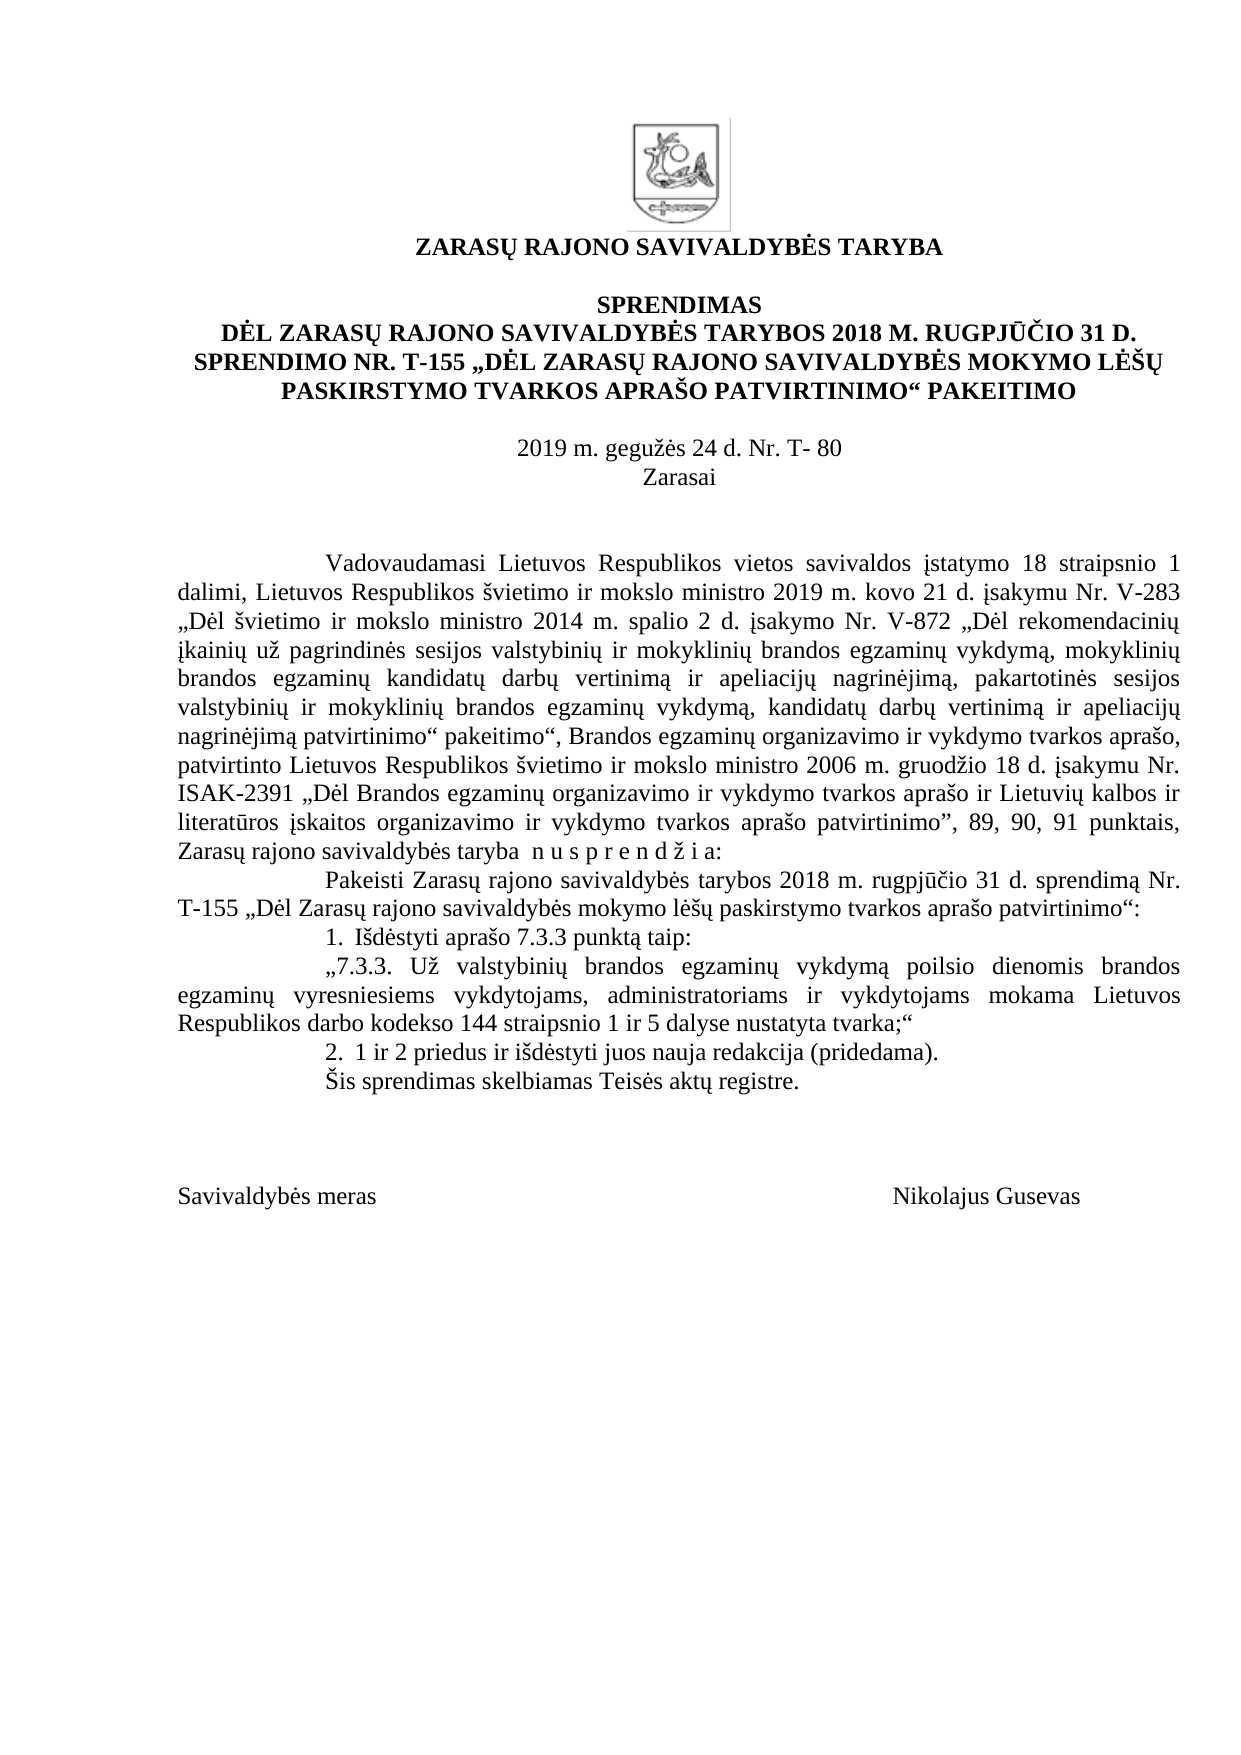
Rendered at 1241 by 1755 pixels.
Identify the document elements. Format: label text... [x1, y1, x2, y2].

text Pakeisti Zarasų rajono savivaldybės tarybos 2018 m. rugpjūčio 31 d. sprendimą Nr. T-155 „Dėl Zarasų rajono savivaldybės mokymo lėšų paskirstymo tvarkos aprašo patvirtinimo“: [177, 865, 1181, 922]
text DĖL ZARASŲ RAJONO SAVIVALDYBĖS TARYBOS 2018 M. RUGPJŪČIO 31 D. SPRENDIMO NR. T-155 „DĖL ZARASŲ RAJONO SAVIVALDYBĖS MOKYMO LĖŠŲ [177, 318, 1181, 376]
text Vadovaudamasi Lietuvos Respublikos vietos savivaldos įstatymo 18 straipsnio 1 dalimi, Lietuvos Respublikos švietimo ir mokslo ministro 2019 m. kovo 21 d. įsakymu Nr. V-283 „Dėl švietimo ir mokslo ministro 2014 m. spalio 2 d. įsakymo Nr. V-872 „Dėl rekomendacinių įkainių už pagrindinės sesijos valstybinių ir mokyklinių brandos egzaminų vykdymą, mokyklinių brandos egzaminų kandidatų darbų vertinimą ir apeliacijų nagrinėjimą, pakartotinės sesijos valstybinių ir mokyklinių brandos egzaminų vykdymą, kandidatų darbų vertinimą ir apeliacijų nagrinėjimą patvirtinimo“ pakeitimo“, Brandos egzaminų organizavimo ir vykdymo tvarkos aprašo, patvirtinto Lietuvos Respublikos švietimo ir mokslo ministro 2006 m. gruodžio 18 d. įsakymu Nr. ISAK-2391 „Dėl Brandos egzaminų organizavimo ir vykdymo tvarkos aprašo ir Lietuvių kalbos ir literatūros įskaitos organizavimo ir vykdymo tvarkos aprašo patvirtinimo”, 89, 90, 91 punktais, Zarasų rajono savivaldybės taryba n u s p r e n d ž i a: [177, 548, 1181, 865]
text Zarasų rajono savivaldybės taryba [177, 232, 1181, 261]
text Šis sprendimas skelbiamas Teisės aktų registre. [177, 1066, 1181, 1095]
text „7.3.3. Už valstybinių brandos egzaminų vykdymą poilsio dienomis brandos egzaminų vyresniesiems vykdytojams, administratoriams ir vykdytojams mokama Lietuvos Respublikos darbo kodekso 144 straipsnio 1 ir 5 dalyse nustatyta tvarka;“ [177, 951, 1181, 1037]
text SPRENDIMAS [177, 290, 1181, 318]
text 2. 1 ir 2 priedus ir išdėstyti juos nauja redakcija (pridedama). [177, 1037, 1181, 1066]
text 1. Išdėstyti aprašo 7.3.3 punktą taip: [325, 922, 1181, 951]
text Zarasai [177, 462, 1181, 491]
text 2019 m. gegužės 24 d. Nr. T- 80 [177, 433, 1181, 462]
text Savivaldybės meras Nikolajus Gusevas [177, 1181, 1181, 1210]
text PASKIRSTYMO TVARKOS APRAŠO PATVIRTINIMO“ PAKEITIMO [177, 376, 1181, 405]
